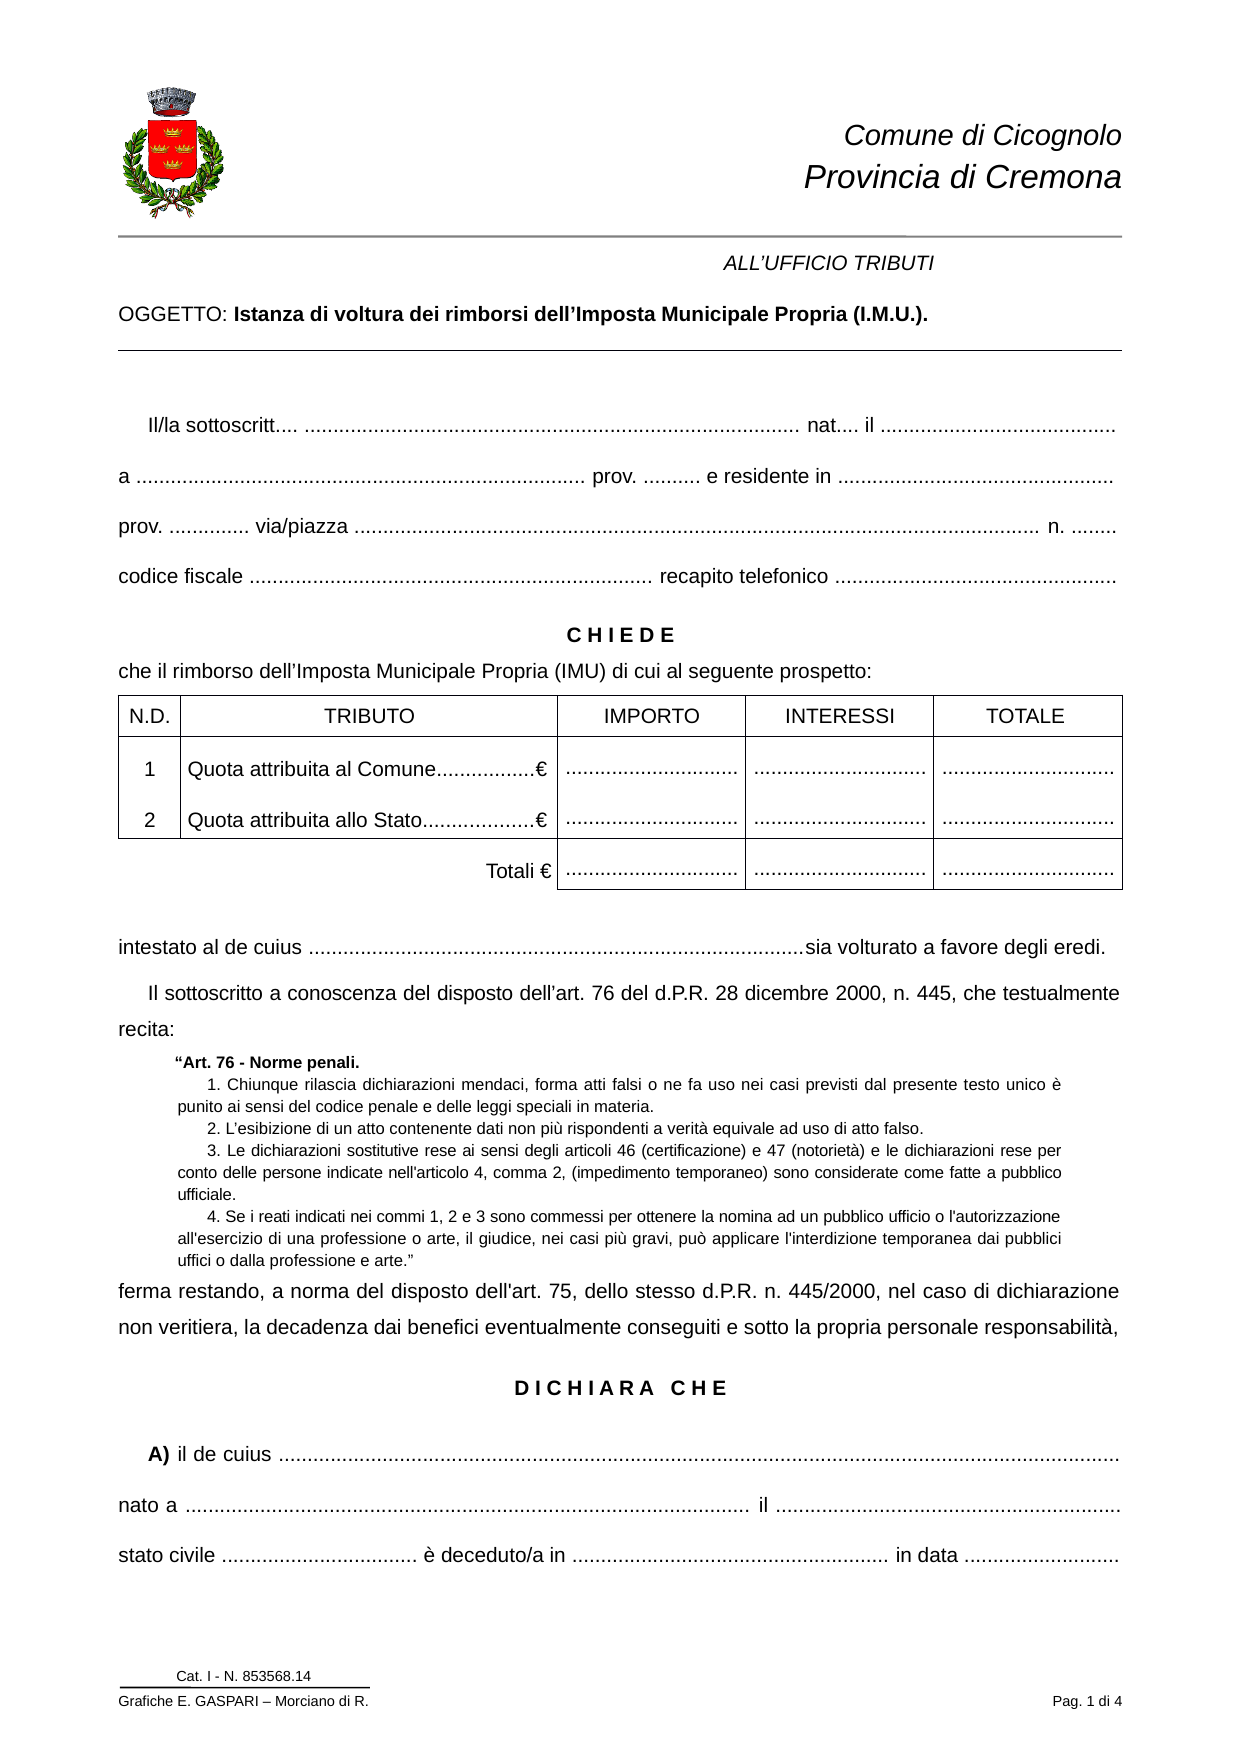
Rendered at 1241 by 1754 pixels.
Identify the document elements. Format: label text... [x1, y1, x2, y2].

picture [122, 87, 224, 219]
text 3. Le dichiarazioni sostitutive rese ai sensi degli articoli 46 (certificazione) e 47 (notorietà) e le dichiarazioni rese per conto delle persone indicate nell'articolo 4, comma 2, (impedimento temporaneo) sono considerate come fatte a pubblico ufficiale. [177, 1141, 1063, 1204]
text 2. L’esibizione di un atto contenente dati non più rispondenti a verità equivale ad uso di atto falso. [177, 1119, 1063, 1138]
table_cell Quota attribuita allo Stato € [181, 787, 557, 837]
table_cell Totali € [181, 839, 557, 889]
table_cell 1 [119, 737, 180, 787]
table_header N.D. [119, 696, 180, 736]
list il de cuius .................................................................................................................................................. nato a .................................................................................................. il ............................................................ stato civile .................................. è deceduto/a in ....................................................... in data ........................... [118, 1431, 1122, 1570]
text Provincia di Cremona [224, 157, 1122, 195]
table_cell Quota attribuita al Comune € [181, 737, 557, 787]
table_cell .............................. [746, 737, 933, 787]
text Il/la sottoscritt.... ...................................................................................... nat.... il ......................................... a .............................................................................. prov. .......... e residente in ................................................ prov. .............. via/piazza ....................................................................................................................... n. ........ codice fiscale ...................................................................... recapito telefonico ................................................. [118, 401, 1122, 591]
text ALL’UFFICIO TRIBUTI [723, 251, 1122, 275]
text C H I E D E [118, 623, 1122, 647]
text Il sottoscritto a conoscenza del disposto dell’art. 76 del d.P.R. 28 dicembre 2000, n. 445, che testualmente recita: [118, 981, 1122, 1041]
text 4. Se i reati indicati nei commi 1, 2 e 3 sono commessi per ottenere la nomina ad un pubblico ufficio o l'autorizzazione all'esercizio di una professione o arte, il giudice, nei casi più gravi, può applicare l'interdizione temporanea dai pubblici uffici o dalla professione e arte.” [177, 1207, 1063, 1270]
text OGGETTO: Istanza di voltura dei rimborsi dell’Imposta Municipale Propria (I.M.U.). [118, 302, 1122, 326]
table_cell .............................. [934, 787, 1122, 837]
table_cell .............................. [558, 787, 745, 837]
table_cell [118, 839, 181, 889]
text intestato al de cuius ......................................................................................sia volturato a favore degli eredi. [118, 923, 1122, 962]
text D I C H I A R A C H E [118, 1376, 1122, 1400]
table_header TRIBUTO [181, 696, 557, 736]
table_header TOTALE [934, 696, 1122, 736]
table_cell .............................. [746, 839, 933, 889]
table_cell .............................. [934, 839, 1122, 889]
text Comune di Cicognolo [224, 118, 1122, 152]
text 1. Chiunque rilascia dichiarazioni mendaci, forma atti falsi o ne fa uso nei casi previsti dal presente testo unico è punito ai sensi del codice penale e delle leggi speciali in materia. [177, 1075, 1063, 1116]
table_cell .............................. [558, 839, 745, 889]
text ferma restando, a norma del disposto dell'art. 75, dello stesso d.P.R. n. 445/2000, nel caso di dichiarazione non veritiera, la decadenza dai benefici eventualmente conseguiti e sotto la propria personale responsabilità, [118, 1279, 1122, 1339]
table_cell .............................. [934, 737, 1122, 787]
table_cell .............................. [746, 787, 933, 837]
table_cell 2 [119, 787, 180, 837]
table_header IMPORTO [558, 696, 745, 736]
text che il rimborso dell’Imposta Municipale Propria (IMU) di cui al seguente prospetto: [118, 658, 1122, 682]
table_cell .............................. [558, 737, 745, 787]
text “Art. 76 - Norme penali. [174, 1053, 1122, 1072]
table_header INTERESSI [746, 696, 933, 736]
